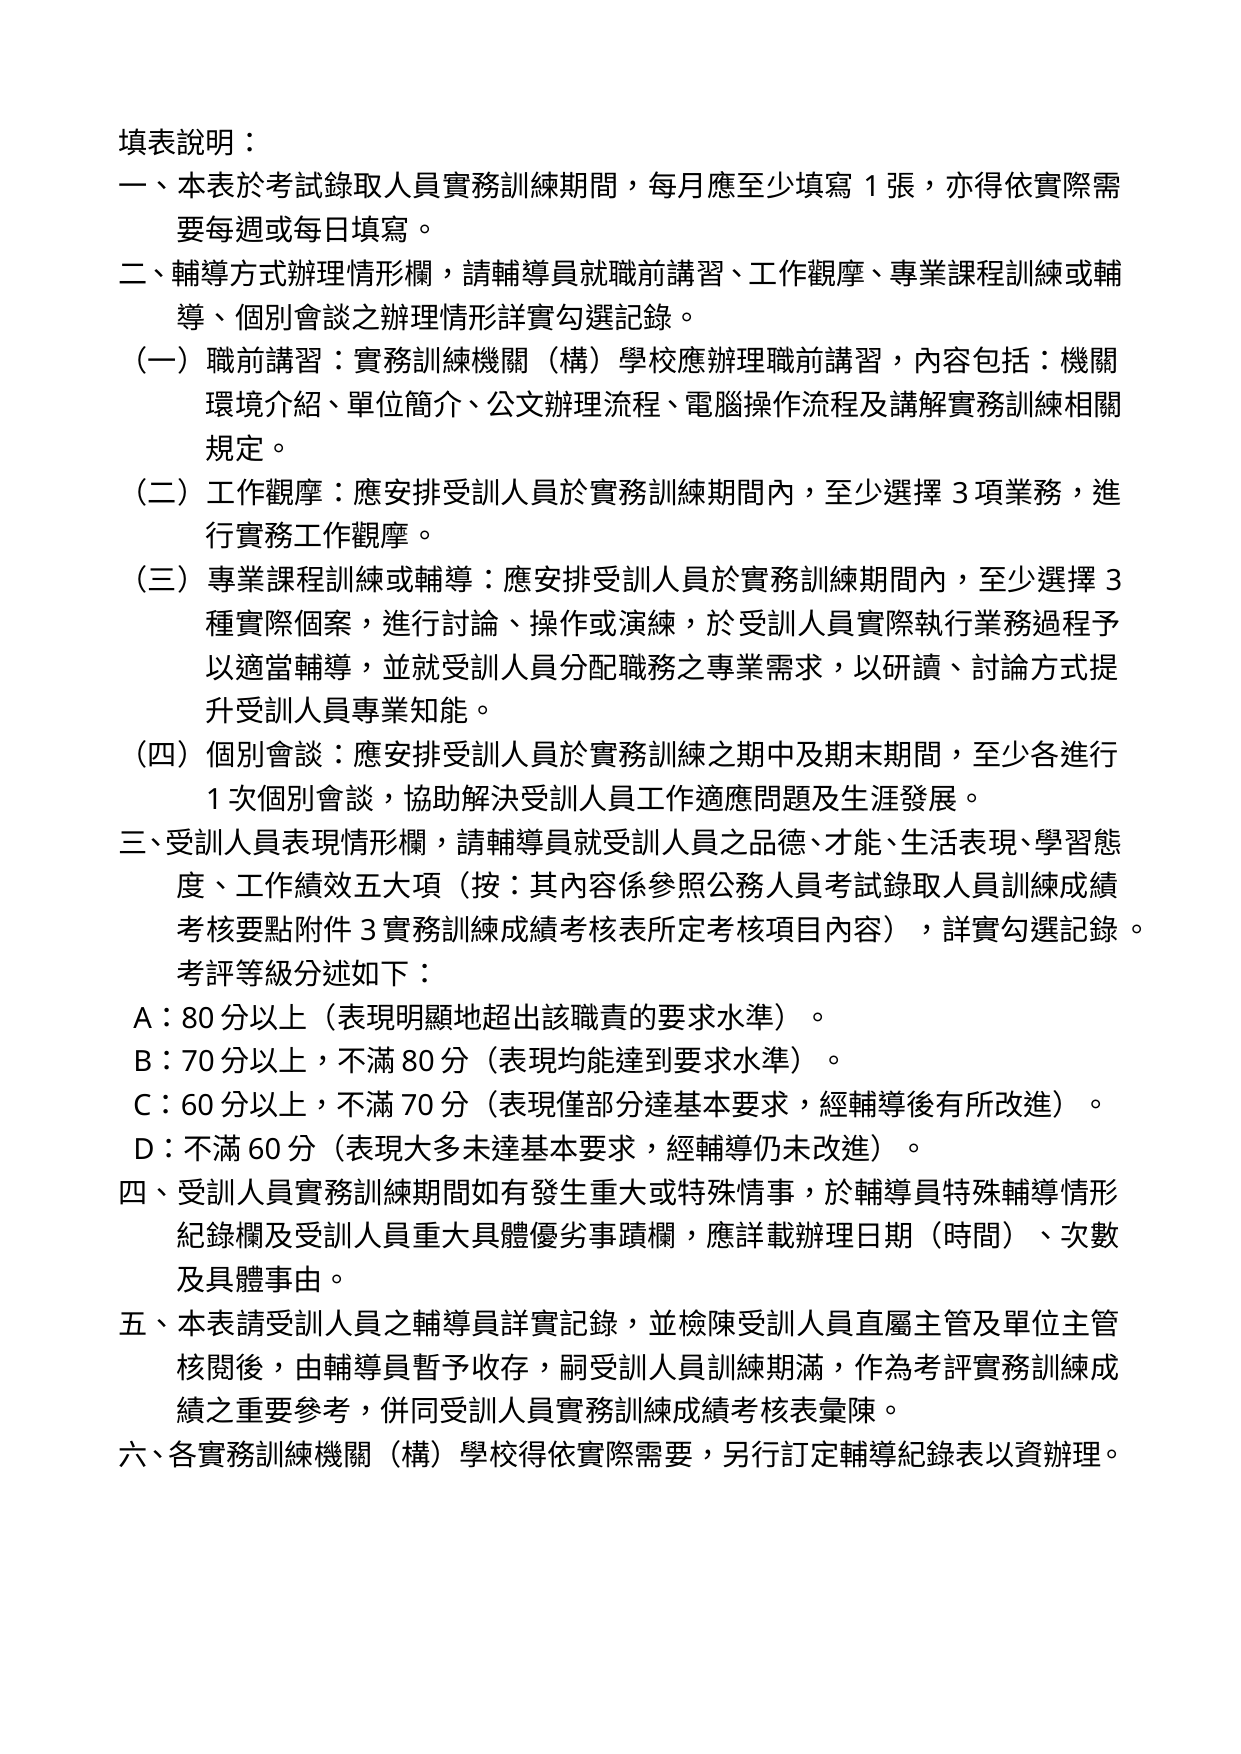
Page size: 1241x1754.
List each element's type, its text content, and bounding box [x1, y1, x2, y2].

text 二、輔導方式辦理情形欄，請輔導員就職前講習、工作觀摩、專業課程訓練或輔導、個別會談之辦理情形詳實勾選記錄。 [118, 249, 1122, 337]
text 一、本表於考試錄取人員實務訓練期間，每月應至少填寫1張，亦得依實際需要每週或每日填寫。 [118, 162, 1122, 249]
text （四）個別會談：應安排受訓人員於實務訓練之期中及期末期間，至少各進行1次個別會談，協助解決受訓人員工作適應問題及生涯發展。 [118, 731, 1122, 818]
text （二）工作觀摩：應安排受訓人員於實務訓練期間內，至少選擇3項業務，進行實務工作觀摩。 [118, 468, 1122, 556]
text （三）專業課程訓練或輔導：應安排受訓人員於實務訓練期間內，至少選擇3種實際個案，進行討論、操作或演練，於受訓人員實際執行業務過程予以適當輔導，並就受訓人員分配職務之專業需求，以研讀、討論方式提升受訓人員專業知能。 [118, 556, 1122, 731]
text 三、受訓人員表現情形欄，請輔導員就受訓人員之品德、才能、生活表現、學習態度、工作績效五大項（按：其內容係參照公務人員考試錄取人員訓練成績考核要點附件3實務訓練成績考核表所定考核項目內容），詳實勾選記錄。考評等級分述如下： [118, 818, 1122, 993]
text A：80分以上（表現明顯地超出該職責的要求水準）。 [133, 993, 1122, 1037]
text 六、各實務訓練機關（構）學校得依實際需要，另行訂定輔導紀錄表以資辦理。 [118, 1431, 1122, 1474]
text 五、本表請受訓人員之輔導員詳實記錄，並檢陳受訓人員直屬主管及單位主管核閱後，由輔導員暫予收存，嗣受訓人員訓練期滿，作為考評實務訓練成績之重要參考，併同受訓人員實務訓練成績考核表彙陳。 [118, 1299, 1122, 1431]
text C：60分以上，不滿70分（表現僅部分達基本要求，經輔導後有所改進）。 [133, 1081, 1122, 1124]
text D：不滿60分（表現大多未達基本要求，經輔導仍未改進）。 [133, 1124, 1122, 1168]
text B：70分以上，不滿80分（表現均能達到要求水準）。 [133, 1037, 1122, 1081]
text 四、受訓人員實務訓練期間如有發生重大或特殊情事，於輔導員特殊輔導情形紀錄欄及受訓人員重大具體優劣事蹟欄，應詳載辦理日期（時間）、次數及具體事由。 [118, 1168, 1122, 1299]
text （一）職前講習：實務訓練機關（構）學校應辦理職前講習，內容包括：機關環境介紹、單位簡介、公文辦理流程、電腦操作流程及講解實務訓練相關規定。 [118, 337, 1122, 468]
text 填表說明： [118, 118, 1122, 162]
